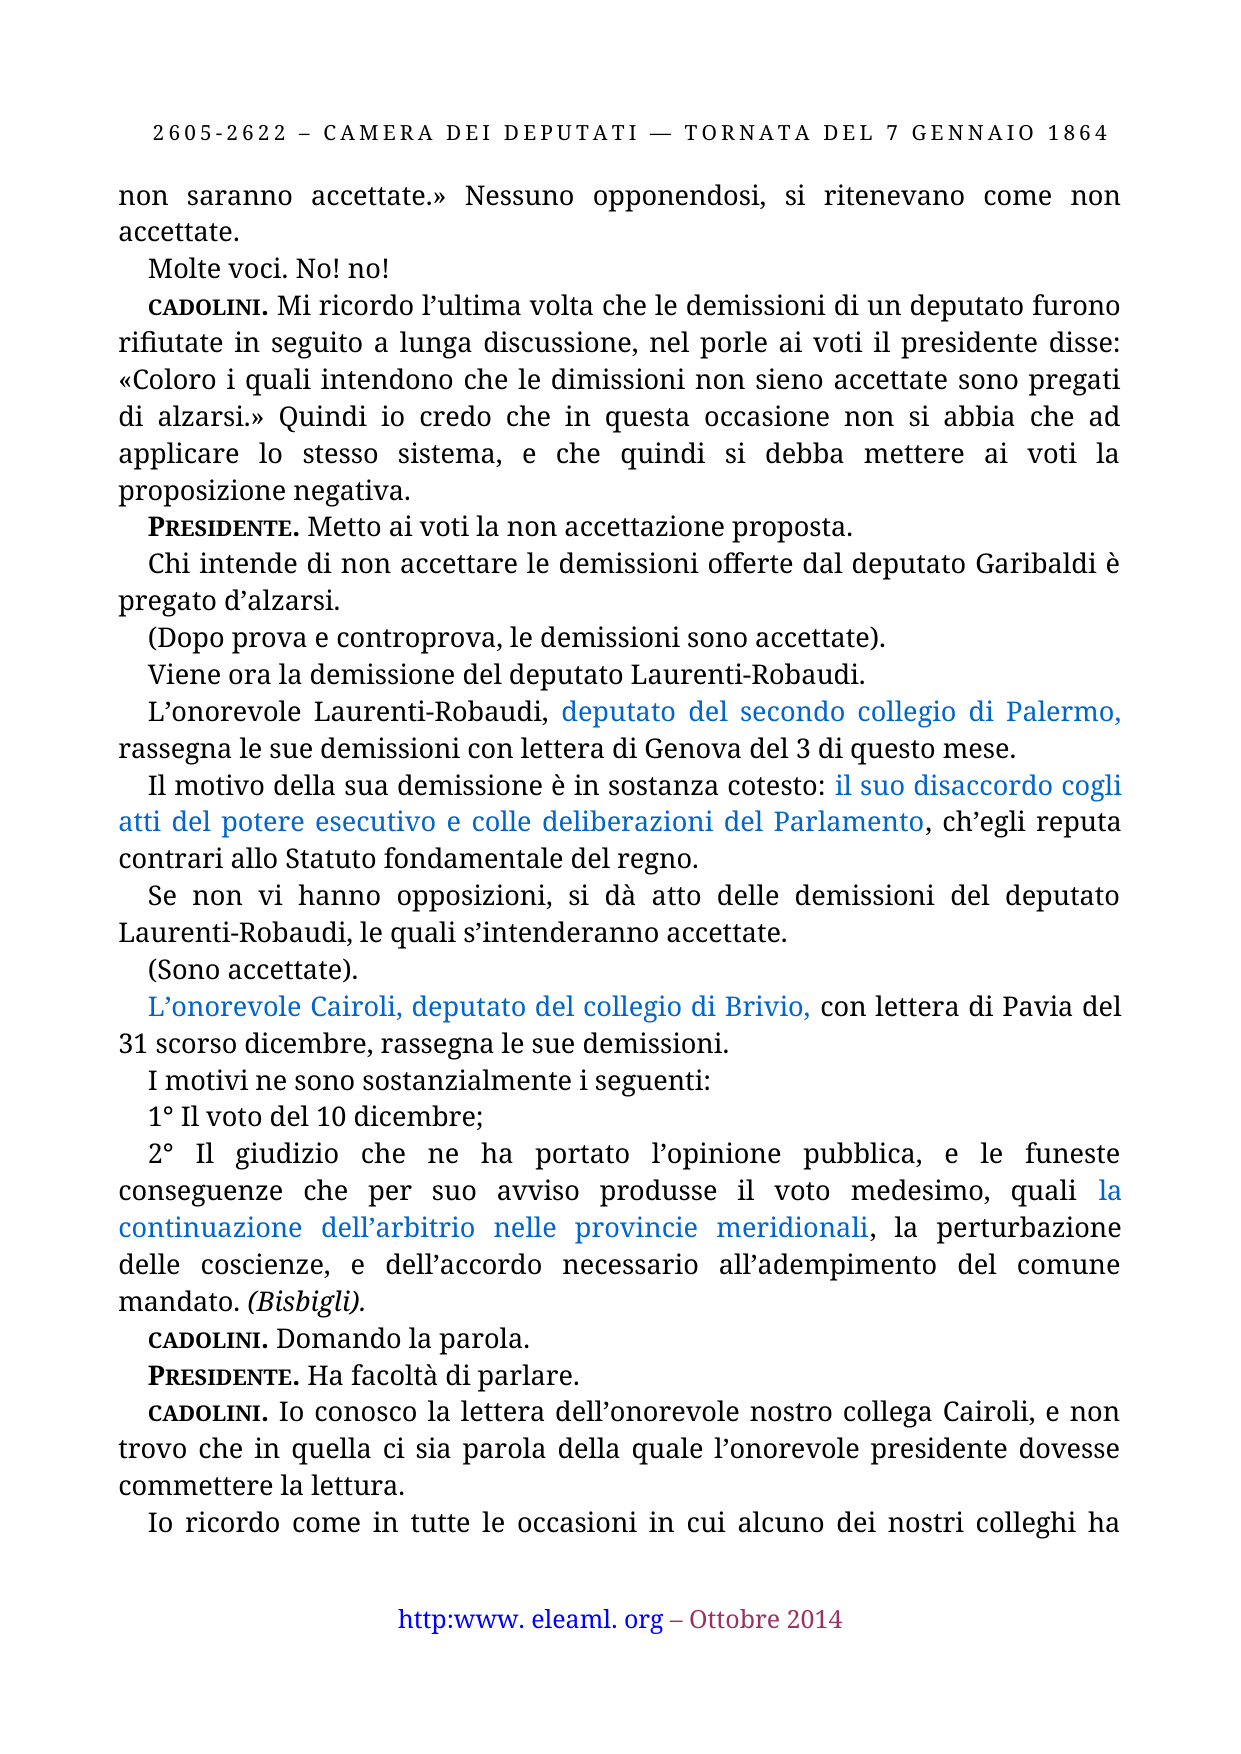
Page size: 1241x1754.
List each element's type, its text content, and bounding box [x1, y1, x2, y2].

text Il motivo della sua demissione è in sostanza cotesto: il suo disaccordo cogli atti del potere esecutivo e colle deliberazioni del Parlamento, ch’egli reputa contrari allo Statuto fondamentale del regno. [118, 766, 1122, 877]
text cadolini. Io conosco la lettera dell’onorevole nostro collega Cairoli, e non trovo che in quella ci sia parola della quale l’onorevole presidente dovesse commettere la lettura. [118, 1393, 1122, 1503]
text Presidente. Ha facoltà di parlare. [118, 1356, 1122, 1393]
text non saranno accettate.» Nessuno opponendosi, si ritenevano come non accettate. [118, 176, 1122, 250]
text Molte voci. No! no! [118, 250, 1122, 287]
text (Dopo prova e controprova, le demissioni sono accettate). [118, 618, 1122, 655]
text Viene ora la demissione del deputato Laurenti-Robaudi. [118, 655, 1122, 692]
text (Sono accettate). [118, 950, 1122, 987]
text cadolini. Mi ricordo l’ultima volta che le demissioni di un deputato furono rifiutate in seguito a lunga discussione, nel porle ai voti il presidente disse: «Coloro i quali intendono che le dimissioni non sieno accettate sono pregati di alzarsi.» Quindi io credo che in questa occasione non si abbia che ad applicare lo stesso sistema, e che quindi si debba mettere ai voti la proposizione negativa. [118, 287, 1122, 508]
text L’onorevole Laurenti-Robaudi, deputato del secondo collegio di Palermo, rassegna le sue demissioni con lettera di Genova del 3 di questo mese. [118, 692, 1122, 766]
text Io ricordo come in tutte le occasioni in cui alcuno dei nostri colleghi ha [118, 1503, 1122, 1540]
text L’onorevole Cairoli, deputato del collegio di Brivio, con lettera di Pavia del 31 scorso dicembre, rassegna le sue demissioni. [118, 987, 1122, 1061]
text 1° Il voto del 10 dicembre; [118, 1098, 1122, 1135]
text Chi intende di non accettare le demissioni offerte dal deputato Garibaldi è pregato d’alzarsi. [118, 545, 1122, 618]
text I motivi ne sono sostanzialmente i seguenti: [118, 1061, 1122, 1098]
text 2° Il giudizio che ne ha portato l’opinione pubblica, e le funeste conseguenze che per suo avviso produsse il voto medesimo, quali la continuazione dell’arbitrio nelle provincie meridionali, la perturbazione delle coscienze, e dell’accordo necessario all’adempimento del comune mandato. (Bisbigli). [118, 1135, 1122, 1319]
text Presidente. Metto ai voti la non accettazione proposta. [118, 508, 1122, 545]
text cadolini. Domando la parola. [118, 1319, 1122, 1356]
text Se non vi hanno opposizioni, si dà atto delle demissioni del deputato Laurenti-Robaudi, le quali s’intenderanno accettate. [118, 877, 1122, 950]
